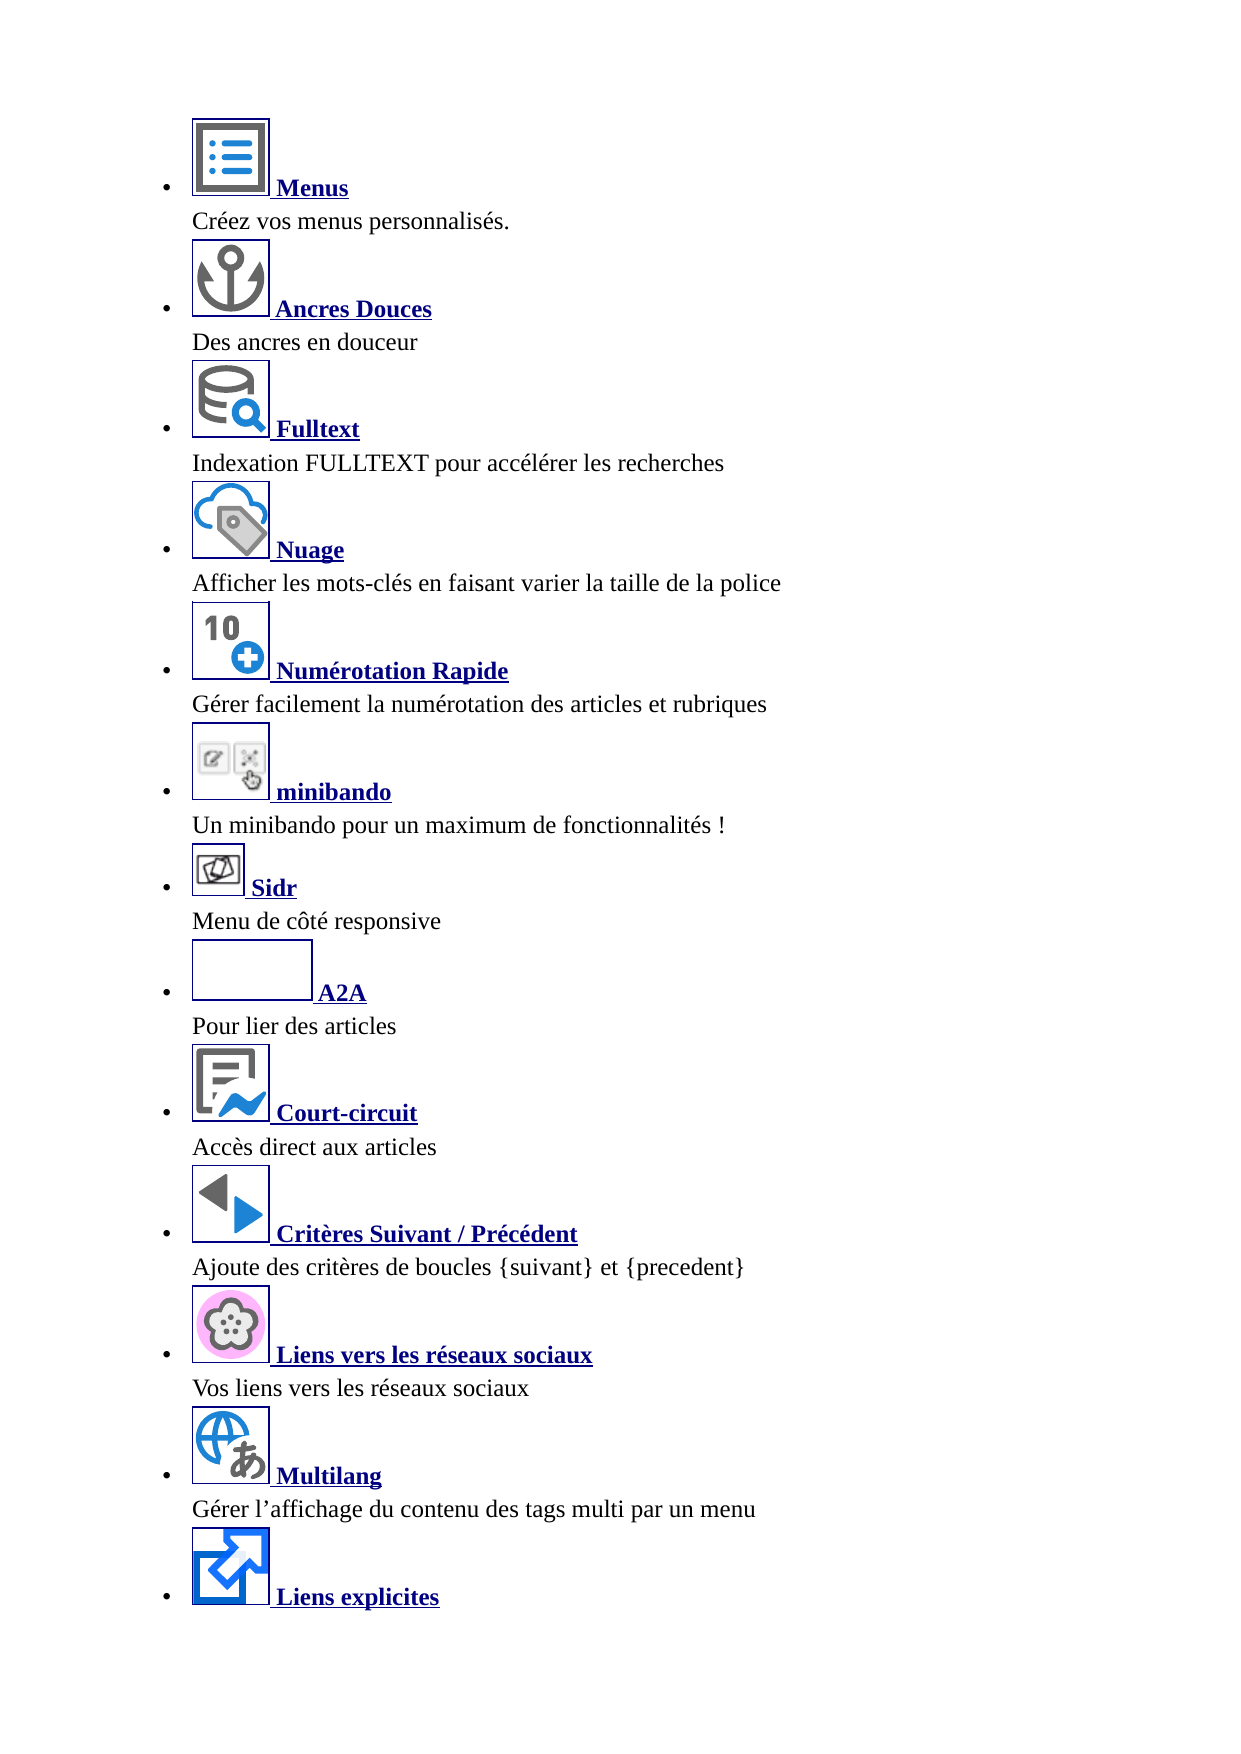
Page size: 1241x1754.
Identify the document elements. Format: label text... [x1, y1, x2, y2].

list minibando [162, 722, 1122, 806]
list Créez vos menus personnalisés. [162, 206, 1122, 235]
list Ancres Douces [162, 239, 1122, 322]
list Liens vers les réseaux sociaux [162, 1285, 1122, 1369]
list Fulltext [162, 360, 1122, 443]
picture [193, 845, 243, 895]
list Vos liens vers les réseaux sociaux [162, 1373, 1122, 1402]
list Afficher les mots-clés en faisant varier la taille de la police [162, 568, 1122, 597]
list Un minibando pour un maximum de fonctionnalités ! [162, 810, 1122, 839]
list A2A [162, 939, 1122, 1006]
list Menu de côté responsive [162, 906, 1122, 935]
list Nuage [162, 481, 1122, 564]
list Court-circuit [162, 1044, 1122, 1127]
list Multilang [162, 1406, 1122, 1490]
list Gérer l’affichage du contenu des tags multi par un menu [162, 1494, 1122, 1523]
list Numérotation Rapide [162, 601, 1122, 685]
list Gérer facilement la numérotation des articles et rubriques [162, 689, 1122, 718]
list Sidr [162, 843, 1122, 902]
picture [193, 724, 268, 799]
list Indexation FULLTEXT pour accélérer les recherches [162, 448, 1122, 476]
list Accès direct aux articles [162, 1132, 1122, 1160]
list Pour lier des articles [162, 1011, 1122, 1039]
list Des ancres en douceur [162, 327, 1122, 356]
list Menus [162, 118, 1122, 202]
list Critères Suivant / Précédent [162, 1164, 1122, 1248]
list Ajoute des critères de boucles {suivant} et {precedent} [162, 1252, 1122, 1281]
list Liens explicites [162, 1527, 1122, 1611]
